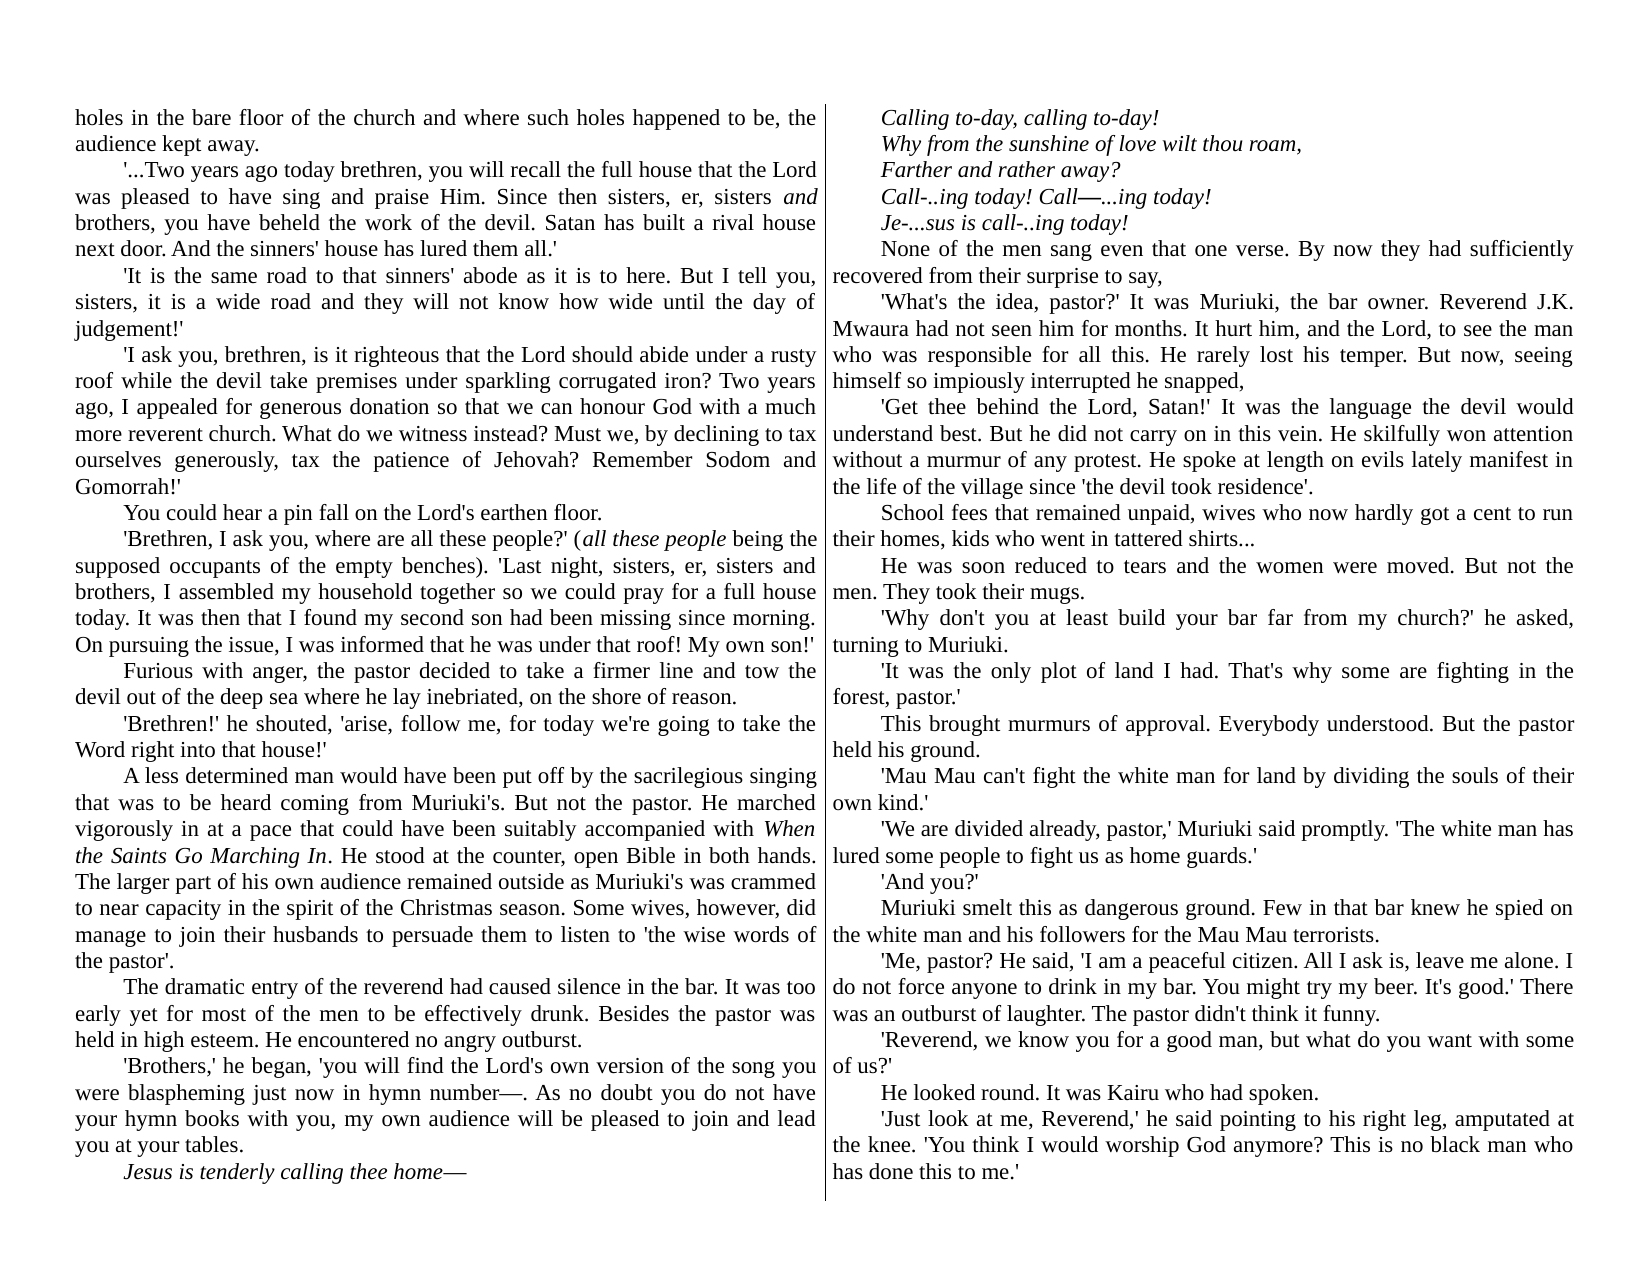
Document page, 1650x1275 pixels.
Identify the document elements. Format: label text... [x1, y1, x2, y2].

text 'It was the only plot of land I had. That's why some are fighting in the forest, pastor.' [832, 657, 1575, 710]
text 'We are divided already, pastor,' Muriuki said promptly. 'The white man has lured some people to fight us as home guards.' [832, 815, 1575, 868]
text 'Why don't you at least build your bar far from my church?' he asked, turning to Muriuki. [832, 604, 1575, 657]
text Farther and rather away? [832, 156, 1575, 183]
text 'I ask you, brethren, is it righteous that the Lord should abide under a rusty roof while the devil take premises under sparkling corrugated iron? Two years ago, I appealed for generous donation so that we can honour God with a much more reverent church. What do we witness instead? Must we, by declining to tax ourselves generously, tax the patience of Jehovah? Remember Sodom and Gomorrah!' [75, 341, 817, 499]
text This brought murmurs of approval. Everybody understood. But the pastor held his ground. [832, 710, 1575, 763]
text 'Brethren!' he shouted, 'arise, follow me, for today we're going to take the Word right into that house!' [75, 710, 817, 763]
text holes in the bare floor of the church and where such holes happened to be, the audience kept away. [75, 104, 817, 156]
text 'And you?' [832, 868, 1575, 894]
text He looked round. It was Kairu who had spoken. [832, 1079, 1575, 1105]
text Call-..ing today! Call—...ing today! [832, 183, 1575, 209]
text The dramatic entry of the reverend had caused silence in the bar. It was too early yet for most of the men to be effectively drunk. Besides the pastor was held in high esteem. He encountered no angry outburst. [75, 973, 817, 1052]
text Why from the sunshine of love wilt thou roam, [832, 130, 1575, 156]
text 'Reverend, we know you for a good man, but what do you want with some of us?' [832, 1026, 1575, 1079]
text Jesus is tenderly calling thee home— [75, 1158, 817, 1184]
text You could hear a pin fall on the Lord's earthen floor. [75, 499, 817, 525]
text Je-...sus is call-..ing today! [832, 209, 1575, 236]
text '...Two years ago today brethren, you will recall the full house that the Lord was pleased to have sing and praise Him. Since then sisters, er, sisters and brothers, you have beheld the work of the devil. Satan has built a rival house next door. And the sinners' house has lured them all.' [75, 156, 817, 262]
text 'What's the idea, pastor?' It was Muriuki, the bar owner. Reverend J.K. Mwaura had not seen him for months. It hurt him, and the Lord, to see the man who was responsible for all this. He rarely lost his temper. But now, seeing himself so impiously interrupted he snapped, [832, 288, 1575, 394]
text Furious with anger, the pastor decided to take a firmer line and tow the devil out of the deep sea where he lay inebriated, on the shore of reason. [75, 657, 817, 710]
text Calling to-day, calling to-day! [832, 104, 1575, 130]
text School fees that remained unpaid, wives who now hardly got a cent to run their homes, kids who went in tattered shirts... [832, 499, 1575, 552]
text Muriuki smelt this as dangerous ground. Few in that bar knew he spied on the white man and his followers for the Mau Mau terrorists. [832, 894, 1575, 947]
text 'It is the same road to that sinners' abode as it is to here. But I tell you, sisters, it is a wide road and they will not know how wide until the day of judgement!' [75, 262, 817, 341]
text He was soon reduced to tears and the women were moved. But not the men. They took their mugs. [832, 552, 1575, 604]
text 'Brothers,' he began, 'you will find the Lord's own version of the song you were blaspheming just now in hymn number—. As no doubt you do not have your hymn books with you, my own audience will be pleased to join and lead you at your tables. [75, 1052, 817, 1158]
text 'Just look at me, Reverend,' he said pointing to his right leg, amputated at the knee. 'You think I would worship God anymore? This is no black man who has done this to me.' [832, 1105, 1575, 1184]
text 'Mau Mau can't fight the white man for land by dividing the souls of their own kind.' [832, 763, 1575, 815]
text 'Me, pastor? He said, 'I am a peaceful citizen. All I ask is, leave me alone. I do not force anyone to drink in my bar. You might try my beer. It's good.' There was an outburst of laughter. The pastor didn't think it funny. [832, 947, 1575, 1026]
text 'Brethren, I ask you, where are all these people?' (all these people being the supposed occupants of the empty benches). 'Last night, sisters, er, sisters and brothers, I assembled my household together so we could pray for a full house today. It was then that I found my second son had been missing since morning. On pursuing the issue, I was informed that he was under that roof! My own son!' [75, 525, 817, 657]
text A less determined man would have been put off by the sacrilegious singing that was to be heard coming from Muriuki's. But not the pastor. He marched vigorously in at a pace that could have been suitably accompanied with When the Saints Go Marching In. He stood at the counter, open Bible in both hands. The larger part of his own audience remained outside as Muriuki's was crammed to near capacity in the spirit of the Christmas season. Some wives, however, did manage to join their husbands to persuade them to listen to 'the wise words of the pastor'. [75, 763, 817, 973]
text 'Get thee behind the Lord, Satan!' It was the language the devil would understand best. But he did not carry on in this vein. He skilfully won attention without a murmur of any protest. He spoke at length on evils lately manifest in the life of the village since 'the devil took residence'. [832, 394, 1575, 499]
text None of the men sang even that one verse. By now they had sufficiently recovered from their surprise to say, [832, 236, 1575, 288]
